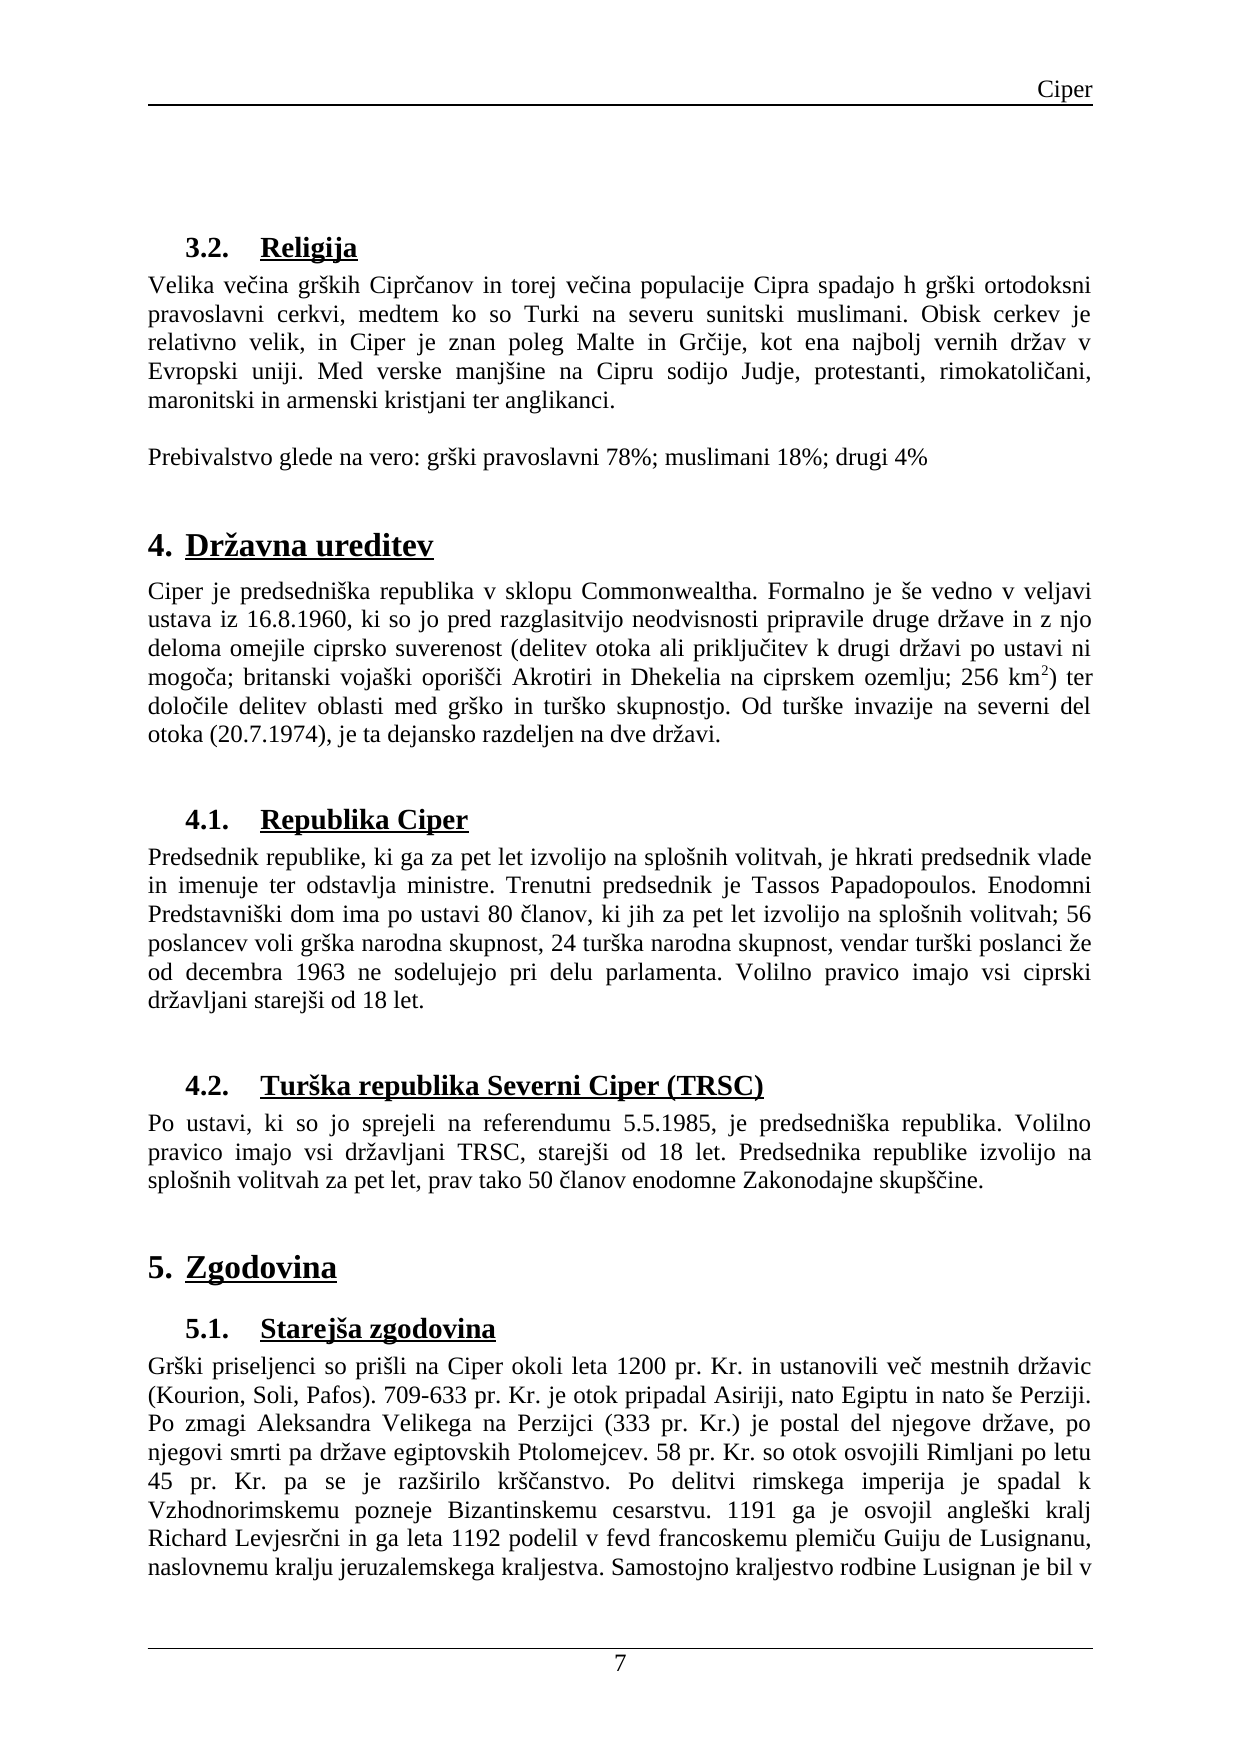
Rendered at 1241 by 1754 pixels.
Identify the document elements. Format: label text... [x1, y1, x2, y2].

text Ciper je predsedniška republika v sklopu Commonwealtha. Formalno je še vedno v veljavi ustava iz 16.8.1960, ki so jo pred razglasitvijo neodvisnosti pripravile druge države in z njo deloma omejile ciprsko suverenost (delitev otoka ali priključitev k drugi državi po ustavi ni mogoča; britanski vojaški oporišči Akrotiri in Dhekelia na ciprskem ozemlju; 256 km2) ter določile delitev oblasti med grško in turško skupnostjo. Od turške invazije na severni del otoka (20.7.1974), je ta dejansko razdeljen na dve državi. [148, 576, 1093, 748]
text Grški priseljenci so prišli na Ciper okoli leta 1200 pr. Kr. in ustanovili več mestnih državic (Kourion, Soli, Pafos). 709-633 pr. Kr. je otok pripadal Asiriji, nato Egiptu in nato še Perziji. Po zmagi Aleksandra Velikega na Perzijci (333 pr. Kr.) je postal del njegove države, po njegovi smrti pa države egiptovskih Ptolomejcev. 58 pr. Kr. so otok osvojili Rimljani po letu 45 pr. Kr. pa se je razširilo krščanstvo. Po delitvi rimskega imperija je spadal k Vzhodnorimskemu pozneje Bizantinskemu cesarstvu. 1191 ga je osvojil angleški kralj Richard Levjesrčni in ga leta 1192 podelil v fevd francoskemu plemiču Guiju de Lusignanu, naslovnemu kralju jeruzalemskega kraljestva. Samostojno kraljestvo rodbine Lusignan je bil v [148, 1351, 1093, 1581]
subtitle Zgodovina [148, 1248, 1093, 1286]
text Velika večina grških Ciprčanov in torej večina populacije Cipra spadajo h grški ortodoksni pravoslavni cerkvi, medtem ko so Turki na severu sunitski muslimani. Obisk cerkev je relativno velik, in Ciper je znan poleg Malte in Grčije, kot ena najbolj vernih držav v Evropski uniji. Med verske manjšine na Cipru sodijo Judje, protestanti, rimokatoličani, maronitski in armenski kristjani ter anglikanci. [148, 270, 1093, 414]
subtitle Državna ureditev [148, 525, 1093, 563]
text Prebivalstvo glede na vero: grški pravoslavni 78%; muslimani 18%; drugi 4% [148, 442, 1093, 471]
text Po ustavi, ki so jo sprejeli na referendumu 5.5.1985, je predsedniška republika. Volilno pravico imajo vsi državljani TRSC, starejši od 18 let. Predsednika republike izvolijo na splošnih volitvah za pet let, prav tako 50 članov enodomne Zakonodajne skupščine. [148, 1108, 1093, 1194]
text Predsednik republike, ki ga za pet let izvolijo na splošnih volitvah, je hkrati predsednik vlade in imenuje ter odstavlja ministre. Trenutni predsednik je Tassos Papadopoulos. Enodomni Predstavniški dom ima po ustavi 80 članov, ki jih za pet let izvolijo na splošnih volitvah; 56 poslancev voli grška narodna skupnost, 24 turška narodna skupnost, vendar turški poslanci že od decembra 1963 ne sodelujejo pri delu parlamenta. Volilno pravico imajo vsi ciprski državljani starejši od 18 let. [148, 842, 1093, 1014]
subtitle Starejša zgodovina [185, 1311, 1093, 1345]
subtitle Republika Ciper [185, 802, 1093, 836]
subtitle Turška republika Severni Ciper (TRSC) [185, 1068, 1093, 1102]
subtitle Religija [185, 230, 1093, 264]
